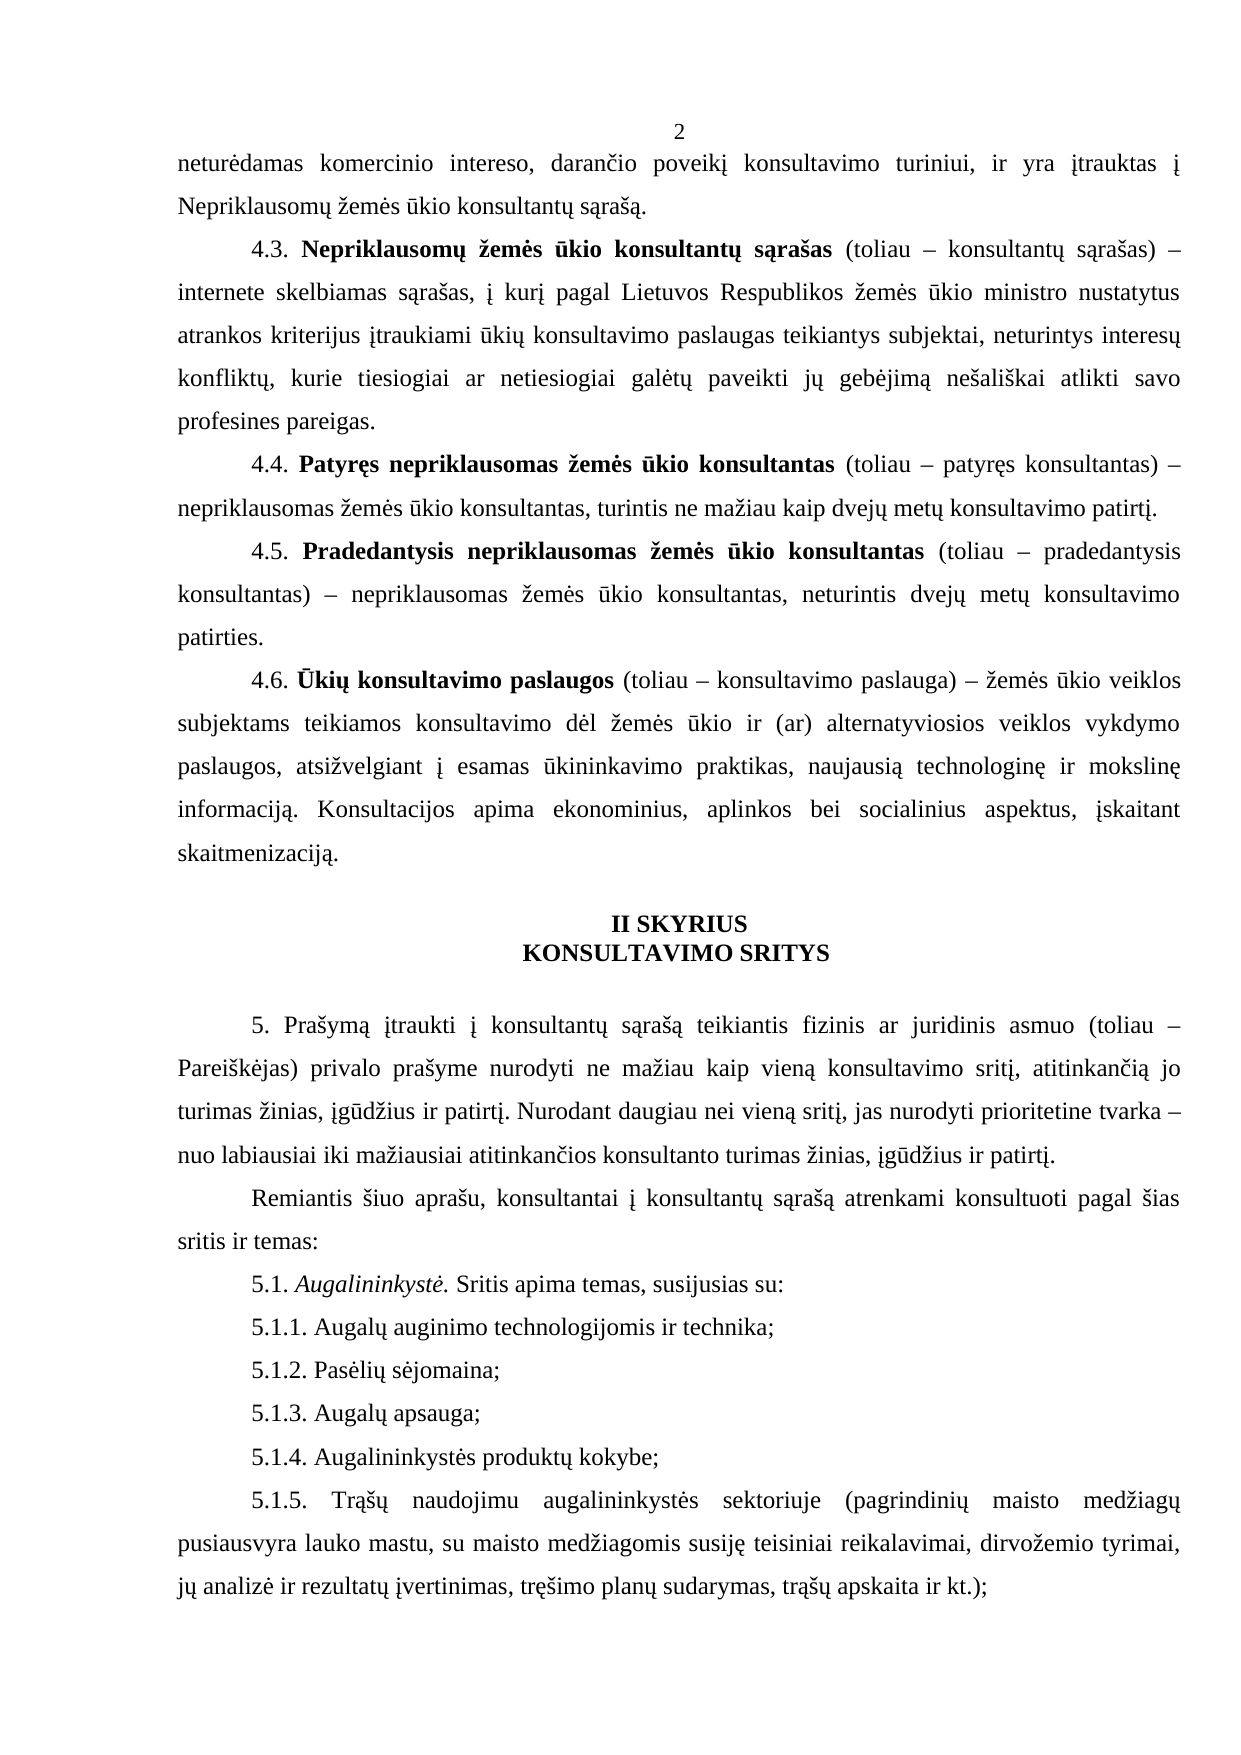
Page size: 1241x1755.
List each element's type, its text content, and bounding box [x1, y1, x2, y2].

text II SKYRIUS [177, 909, 1181, 938]
text 4.6. Ūkių konsultavimo paslaugos (toliau – konsultavimo paslauga) – žemės ūkio veiklos subjektams teikiamos konsultavimo dėl žemės ūkio ir (ar) alternatyviosios veiklos vykdymo paslaugos, atsižvelgiant į esamas ūkininkavimo praktikas, naujausią technologinę ir mokslinę informaciją. Konsultacijos apima ekonominius, aplinkos bei socialinius aspektus, įskaitant skaitmenizaciją. [177, 665, 1181, 866]
text 4.5. Pradedantysis nepriklausomas žemės ūkio konsultantas (toliau – pradedantysis konsultantas) – nepriklausomas žemės ūkio konsultantas, neturintis dvejų metų konsultavimo patirties. [177, 536, 1181, 651]
text 5.1.3. Augalų apsauga; [177, 1398, 1181, 1427]
text 5.1.5. Trąšų naudojimu augalininkystės sektoriuje (pagrindinių maisto medžiagų pusiausvyra lauko mastu, su maisto medžiagomis susiję teisiniai reikalavimai, dirvožemio tyrimai, jų analizė ir rezultatų įvertinimas, tręšimo planų sudarymas, trąšų apskaita ir kt.); [177, 1485, 1181, 1600]
text 5.1.2. Pasėlių sėjomaina; [177, 1355, 1181, 1384]
text 4.3. Nepriklausomų žemės ūkio konsultantų sąrašas (toliau – konsultantų sąrašas) – internete skelbiamas sąrašas, į kurį pagal Lietuvos Respublikos žemės ūkio ministro nustatytus atrankos kriterijus įtraukiami ūkių konsultavimo paslaugas teikiantys subjektai, neturintys interesų konfliktų, kurie tiesiogiai ar netiesiogiai galėtų paveikti jų gebėjimą nešališkai atlikti savo profesines pareigas. [177, 234, 1181, 435]
text neturėdamas komercinio intereso, darančio poveikį konsultavimo turiniui, ir yra įtrauktas į Nepriklausomų žemės ūkio konsultantų sąrašą. [177, 148, 1181, 219]
text 5.1.1. Augalų auginimo technologijomis ir technika; [177, 1312, 1181, 1341]
text 5. Prašymą įtraukti į konsultantų sąrašą teikiantis fizinis ar juridinis asmuo (toliau – Pareiškėjas) privalo prašyme nurodyti ne mažiau kaip vieną konsultavimo sritį, atitinkančią jo turimas žinias, įgūdžius ir patirtį. Nurodant daugiau nei vieną sritį, jas nurodyti prioritetine tvarka – nuo labiausiai iki mažiausiai atitinkančios konsultanto turimas žinias, įgūdžius ir patirtį. [177, 1010, 1181, 1168]
text 4.4. Patyręs nepriklausomas žemės ūkio konsultantas (toliau – patyręs konsultantas) – nepriklausomas žemės ūkio konsultantas, turintis ne mažiau kaip dvejų metų konsultavimo patirtį. [177, 449, 1181, 521]
text 5.1.4. Augalininkystės produktų kokybe; [177, 1442, 1181, 1470]
text 5.1. Augalininkystė. Sritis apima temas, susijusias su: [177, 1269, 1181, 1298]
text Remiantis šiuo aprašu, konsultantai į konsultantų sąrašą atrenkami konsultuoti pagal šias sritis ir temas: [177, 1183, 1181, 1255]
text KONSULTAVIMO SRITYS [177, 938, 1181, 967]
